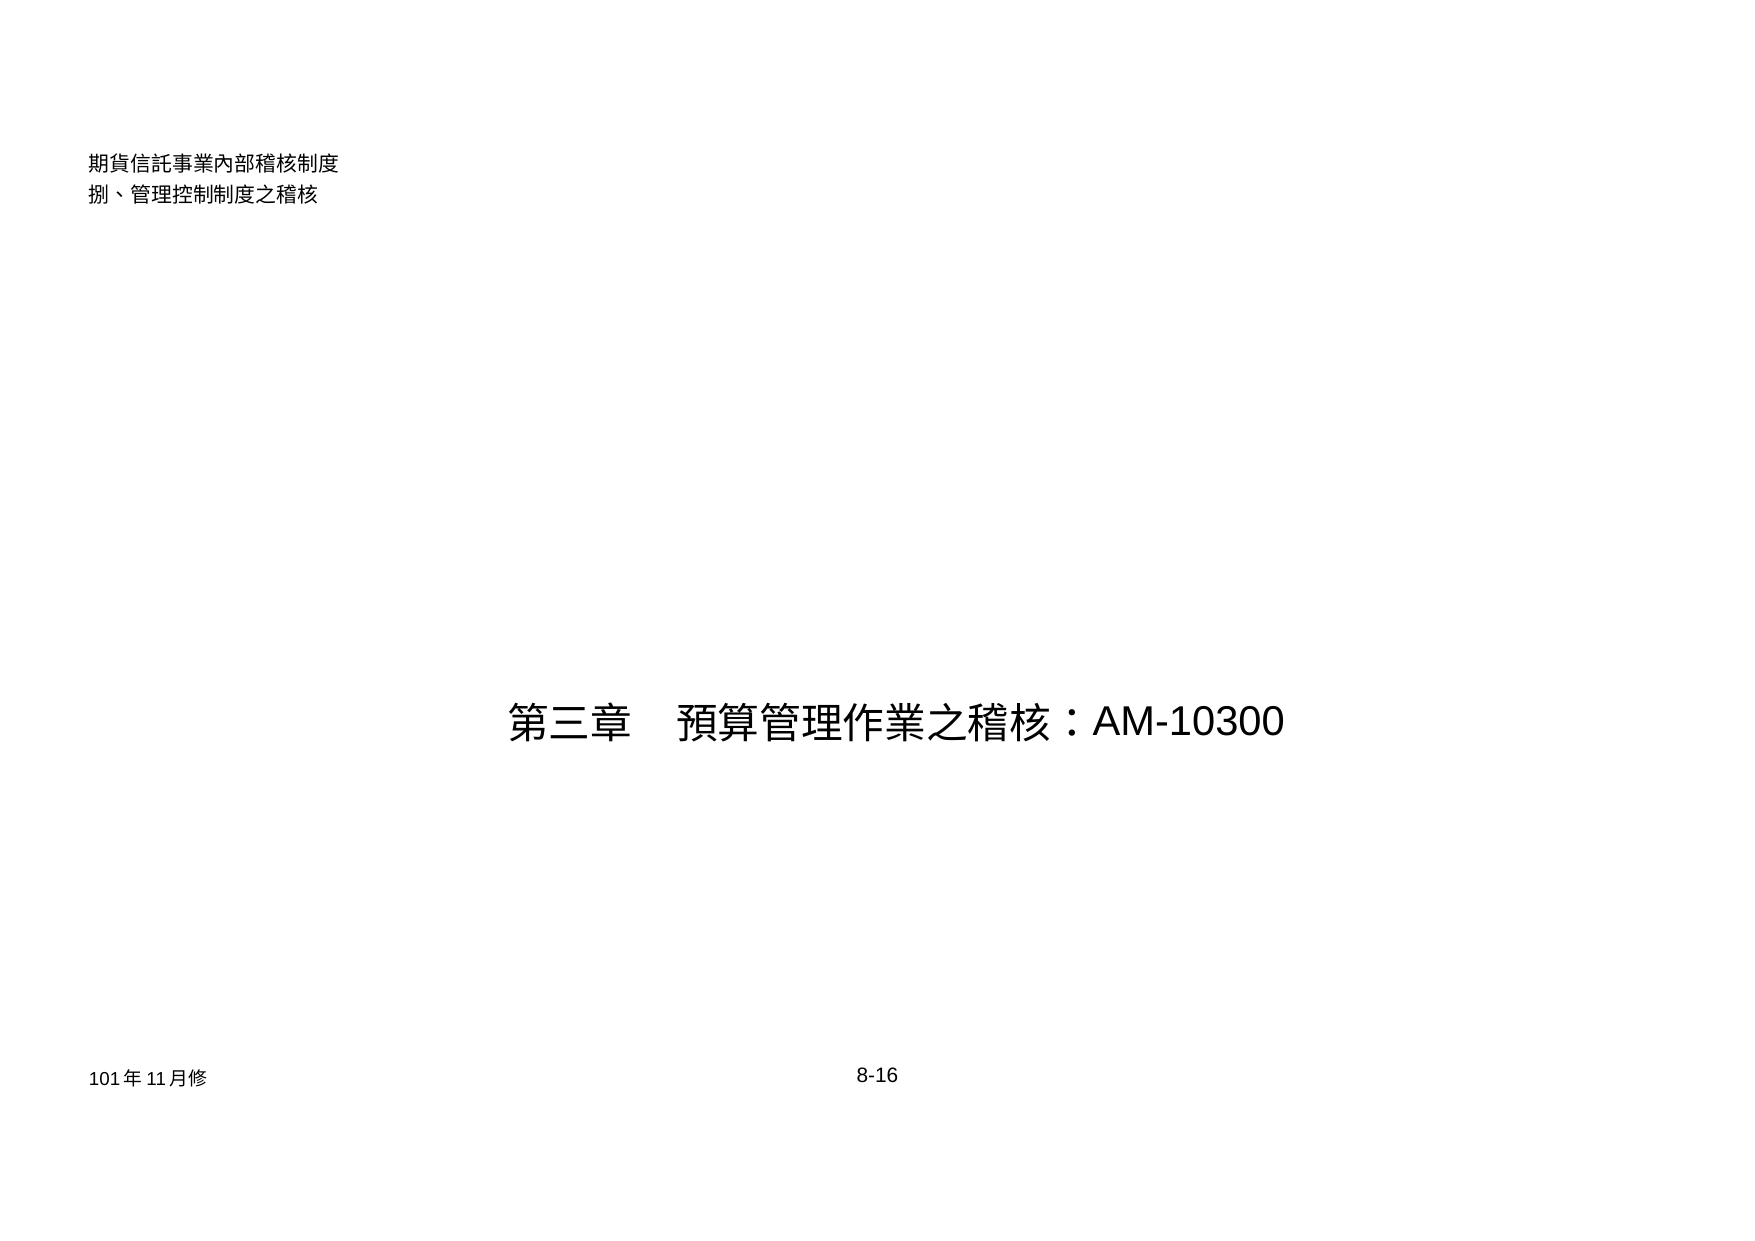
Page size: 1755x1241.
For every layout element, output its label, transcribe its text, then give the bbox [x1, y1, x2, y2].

subtitle 預算管理作業之稽核：AM-10300 [126, 679, 1666, 741]
